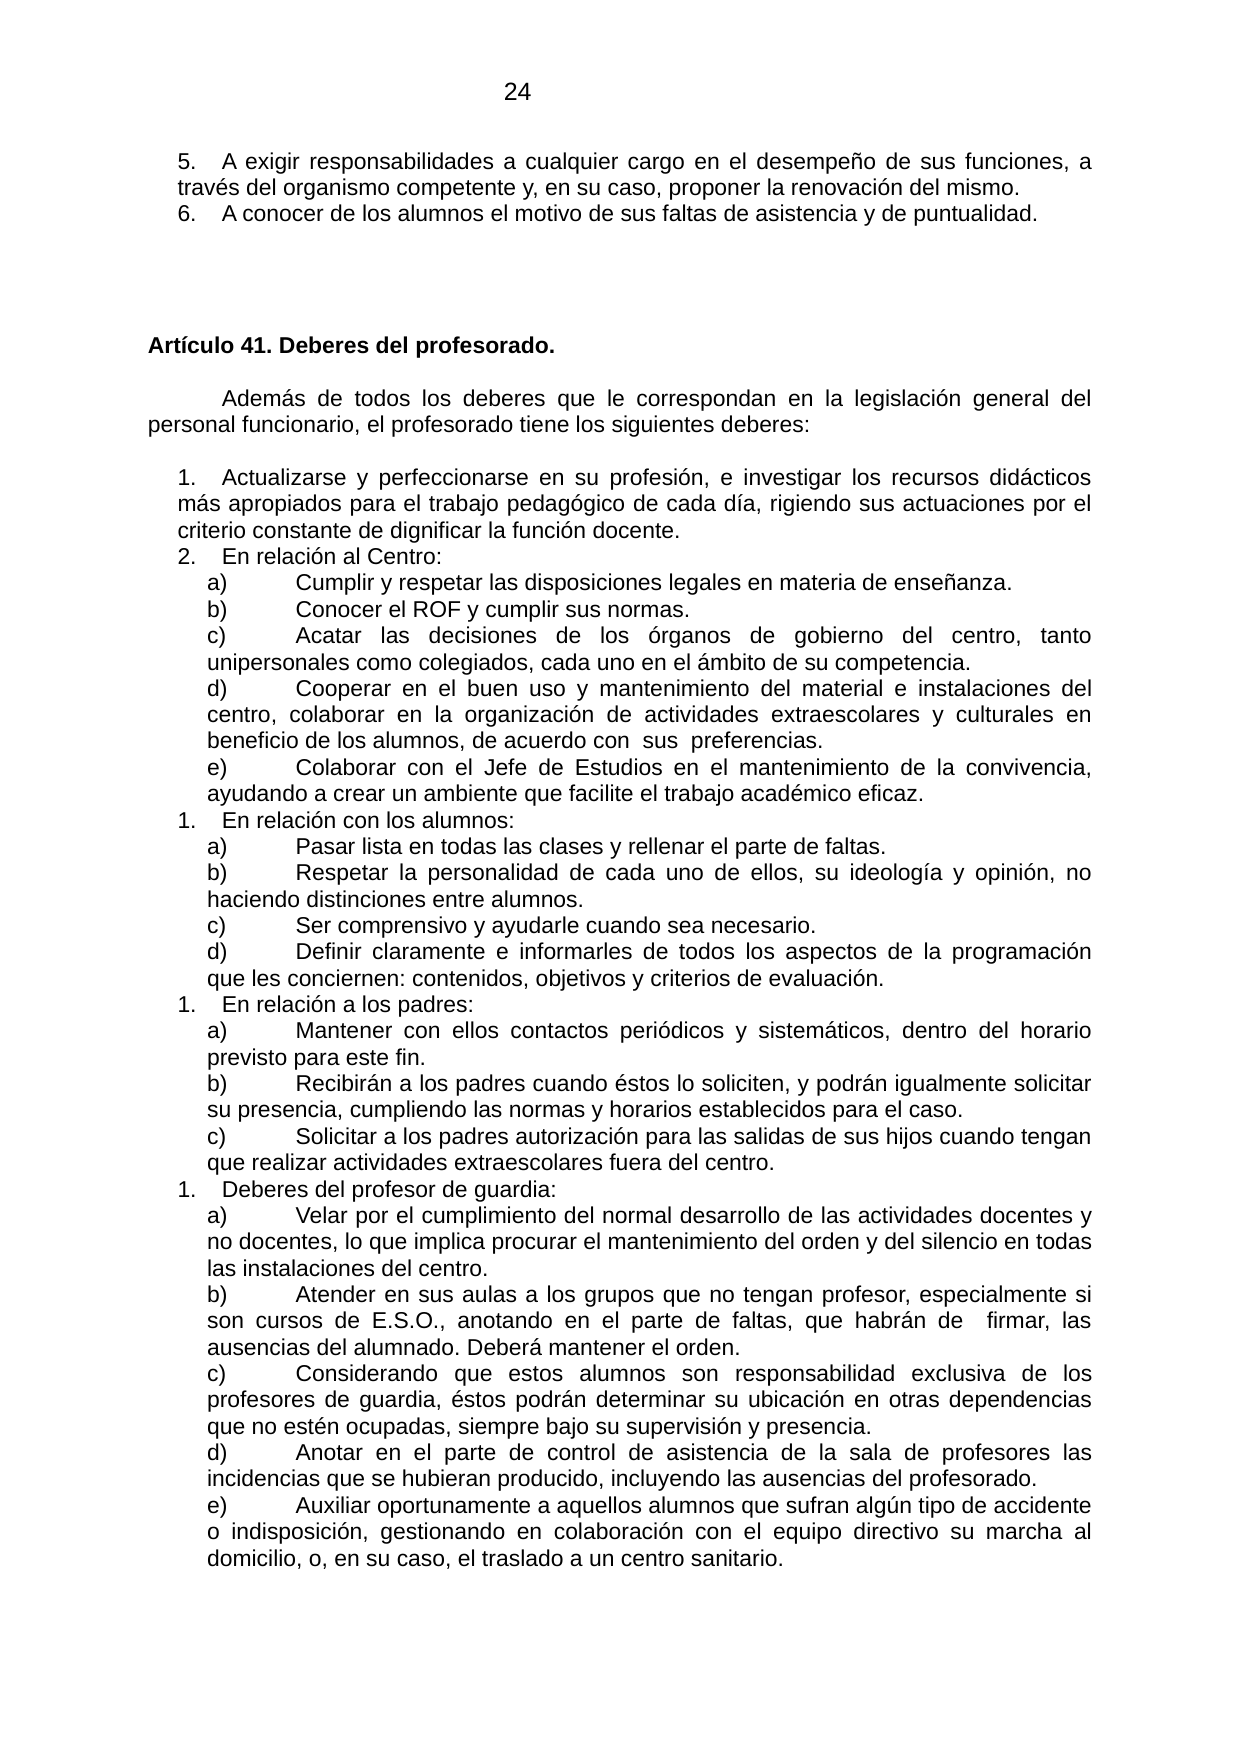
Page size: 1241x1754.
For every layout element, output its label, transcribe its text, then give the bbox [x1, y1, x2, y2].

list A conocer de los alumnos el motivo de sus faltas de asistencia y de puntualidad. [177, 200, 1092, 227]
list Atender en sus aulas a los grupos que no tengan profesor, especialmente si son cursos de E.S.O., anotando en el parte de faltas, que habrán de firmar, las ausencias del alumnado. Deberá mantener el orden. [207, 1281, 1092, 1360]
list Deberes del profesor de guardia: [177, 1176, 1092, 1202]
list A exigir responsabilidades a cualquier cargo en el desempeño de sus funciones, a través del organismo competente y, en su caso, proponer la renovación del mismo. [177, 148, 1092, 200]
list Ser comprensivo y ayudarle cuando sea necesario. [207, 912, 1092, 938]
list Conocer el ROF y cumplir sus normas. [207, 596, 1092, 622]
list Definir claramente e informarles de todos los aspectos de la programación que les conciernen: contenidos, objetivos y criterios de evaluación. [207, 938, 1092, 991]
list Considerando que estos alumnos son responsabilidad exclusiva de los profesores de guardia, éstos podrán determinar su ubicación en otras dependencias que no estén ocupadas, siempre bajo su supervisión y presencia. [207, 1360, 1092, 1439]
list Cumplir y respetar las disposiciones legales en materia de enseñanza. [207, 569, 1092, 596]
list Actualizarse y perfeccionarse en su profesión, e investigar los recursos didácticos más apropiados para el trabajo pedagógico de cada día, rigiendo sus actuaciones por el criterio constante de dignificar la función docente. [177, 464, 1092, 543]
list Colaborar con el Jefe de Estudios en el mantenimiento de la convivencia, ayudando a crear un ambiente que facilite el trabajo académico eficaz. [207, 754, 1092, 807]
list Acatar las decisiones de los órganos de gobierno del centro, tanto unipersonales como colegiados, cada uno en el ámbito de su competencia. [207, 622, 1092, 675]
list Cooperar en el buen uso y mantenimiento del material e instalaciones del centro, colaborar en la organización de actividades extraescolares y culturales en beneficio de los alumnos, de acuerdo con sus preferencias. [207, 675, 1092, 754]
list Recibirán a los padres cuando éstos lo soliciten, y podrán igualmente solicitar su presencia, cumpliendo las normas y horarios establecidos para el caso. [207, 1070, 1092, 1123]
list Respetar la personalidad de cada uno de ellos, su ideología y opinión, no haciendo distinciones entre alumnos. [207, 859, 1092, 912]
list Mantener con ellos contactos periódicos y sistemáticos, dentro del horario previsto para este fin. [207, 1017, 1092, 1070]
text Además de todos los deberes que le correspondan en la legislación general del personal funcionario, el profesorado tiene los siguientes deberes: [148, 385, 1092, 438]
list En relación con los alumnos: [177, 807, 1092, 833]
list Solicitar a los padres autorización para las salidas de sus hijos cuando tengan que realizar actividades extraescolares fuera del centro. [207, 1123, 1092, 1176]
text Artículo 41. Deberes del profesorado. [148, 332, 1092, 358]
list Auxiliar oportunamente a aquellos alumnos que sufran algún tipo de accidente o indisposición, gestionando en colaboración con el equipo directivo su marcha al domicilio, o, en su caso, el traslado a un centro sanitario. [207, 1492, 1092, 1571]
list Pasar lista en todas las clases y rellenar el parte de faltas. [207, 833, 1092, 859]
list En relación al Centro: [177, 543, 1092, 569]
list Anotar en el parte de control de asistencia de la sala de profesores las incidencias que se hubieran producido, incluyendo las ausencias del profesorado. [207, 1439, 1092, 1492]
list En relación a los padres: [177, 991, 1092, 1017]
list Velar por el cumplimiento del normal desarrollo de las actividades docentes y no docentes, lo que implica procurar el mantenimiento del orden y del silencio en todas las instalaciones del centro. [207, 1202, 1092, 1281]
